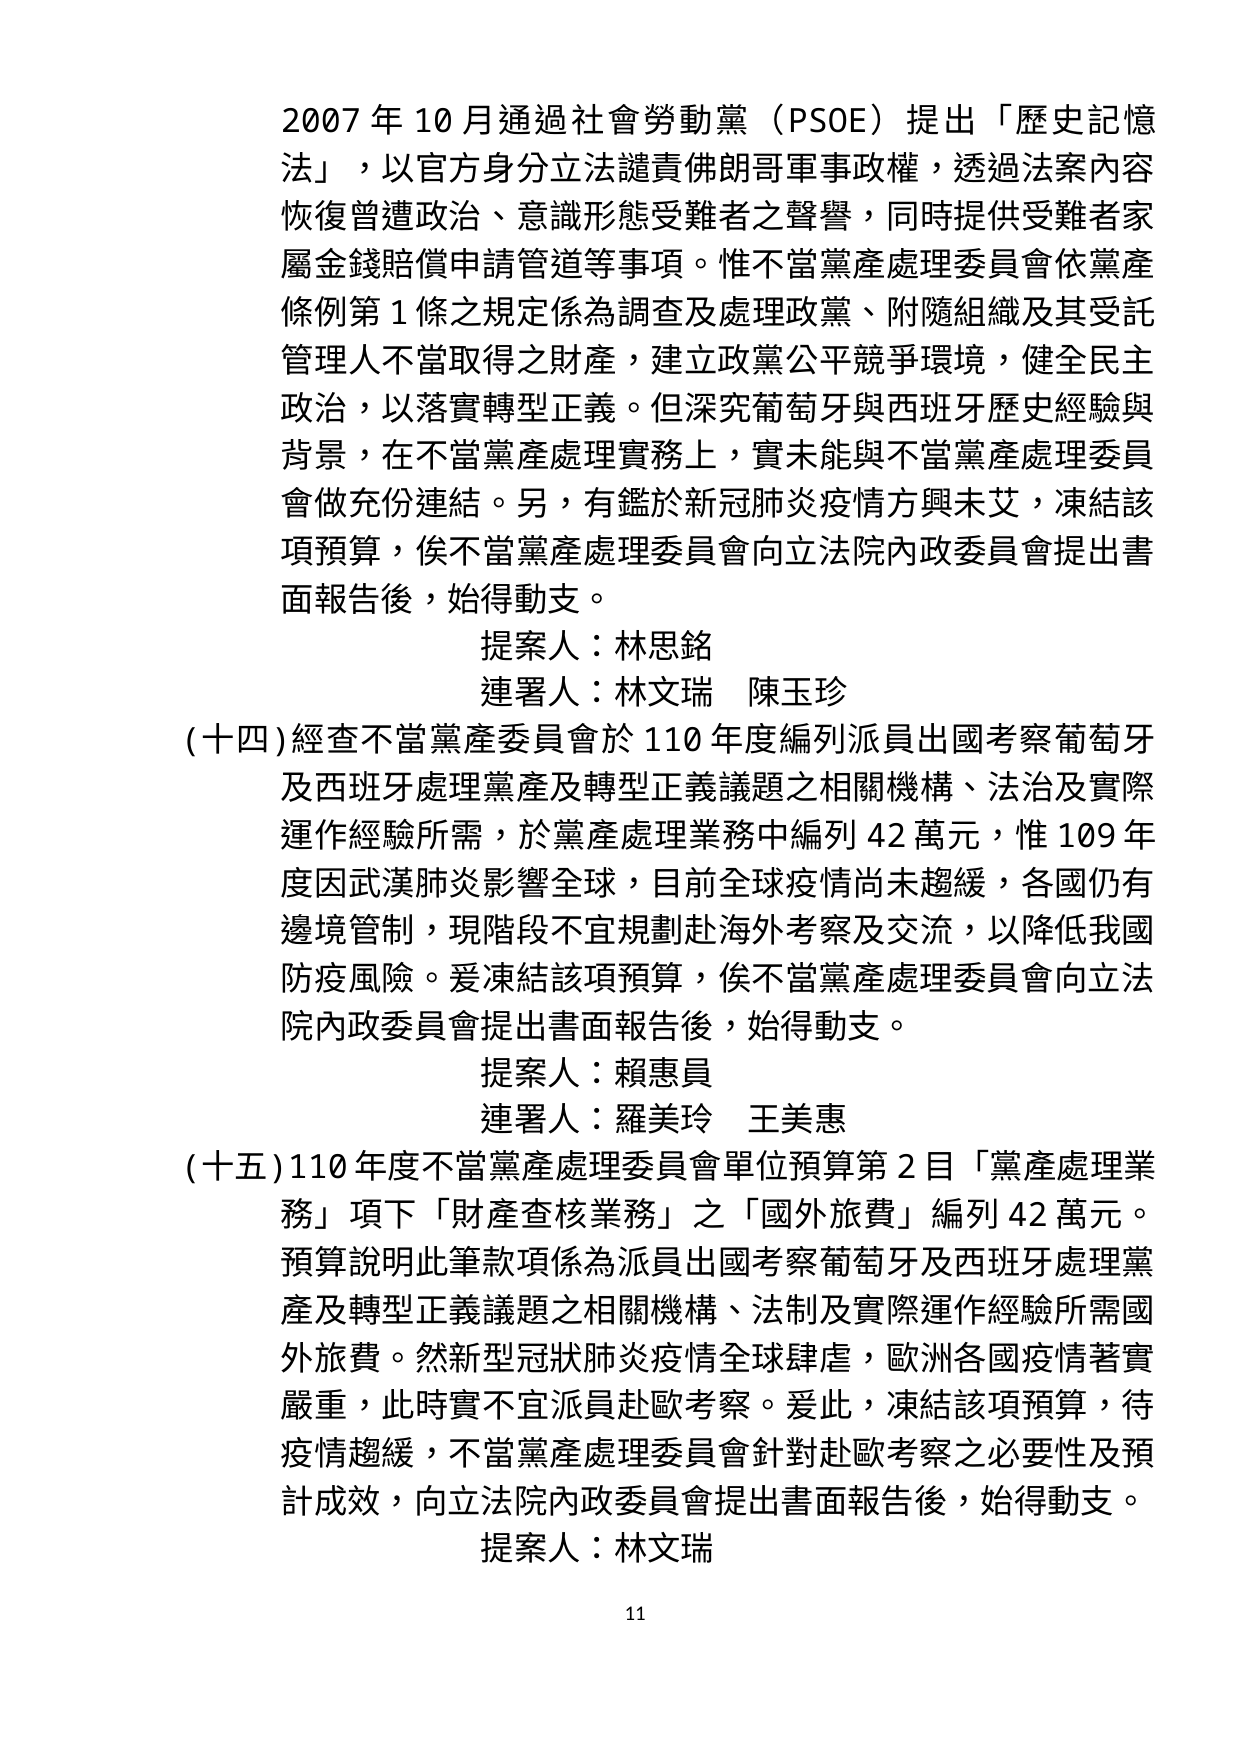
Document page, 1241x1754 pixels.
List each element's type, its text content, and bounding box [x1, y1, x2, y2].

text 連署人：羅美玲 王美惠 [181, 1094, 1152, 1140]
text 提案人：林思銘 [181, 621, 1152, 667]
text 提案人：林文瑞 [181, 1523, 1152, 1569]
text (十三）不當黨產處理委員會編列國外旅費42萬元，110年度擬辦理派員出國考察葡萄牙及西班牙處理黨產及轉型正義議題之相關機構、法制及實際運作經驗，計畫內容第2項說明：「第三波民主化發端於南歐伊比利半島國家威權體制之結束，其中葡萄牙、西班牙二國就黨產處理及深化轉型正義模式與東德等東歐共產國家有別，其民主轉型之過程、相關論述及所面臨之課題與我國有相仿之處，且具多年執行經驗，頗值我國引為借鑑之對象。」經查，美國政治學者杭亭頓（S.P.Huntington）提出第三波民主化浪潮始於葡萄牙1974年「康乃馨革命」，該革命推翻20世紀西歐長達42年獨裁政權後，該政府陸續宣布實行非殖民化政策，包括放棄所有海外殖民地，其後影響東歐國家地區產生所謂「蘇東坡浪潮」。西班牙獨裁者佛朗哥（Francisco Franco）於翌年逝世，在強人獨裁體制崩解之後，西班牙國會在2007年10月通過社會勞動黨（PSOE）提出「歷史記憶法」，以官方身分立法譴責佛朗哥軍事政權，透過法案內容恢復曾遭政治、意識形態受難者之聲譽，同時提供受難者家屬金錢賠償申請管道等事項。惟不當黨產處理委員會依黨產條例第1條之規定係為調查及處理政黨、附隨組織及其受託管理人不當取得之財產，建立政黨公平競爭環境，健全民主政治，以落實轉型正義。但深究葡萄牙與西班牙歷史經驗與背景，在不當黨產處理實務上，實未能與不當黨產處理委員會做充份連結。另，有鑑於新冠肺炎疫情方興未艾，凍結該項預算，俟不當黨產處理委員會向立法院內政委員會提出書面報告後，始得動支。 [181, 94, 1157, 621]
text (十五)110年度不當黨產處理委員會單位預算第2目「黨產處理業務」項下「財產查核業務」之「國外旅費」編列42萬元。預算說明此筆款項係為派員出國考察葡萄牙及西班牙處理黨產及轉型正義議題之相關機構、法制及實際運作經驗所需國外旅費。然新型冠狀肺炎疫情全球肆虐，歐洲各國疫情著實嚴重，此時實不宜派員赴歐考察。爰此，凍結該項預算，待疫情趨緩，不當黨產處理委員會針對赴歐考察之必要性及預計成效，向立法院內政委員會提出書面報告後，始得動支。 [181, 1140, 1157, 1523]
text 連署人：林文瑞 陳玉珍 [181, 667, 1152, 713]
text 提案人：賴惠員 [181, 1048, 1152, 1094]
text (十四)經查不當黨產委員會於110年度編列派員出國考察葡萄牙及西班牙處理黨產及轉型正義議題之相關機構、法治及實際運作經驗所需，於黨產處理業務中編列42萬元，惟109年度因武漢肺炎影響全球，目前全球疫情尚未趨緩，各國仍有邊境管制，現階段不宜規劃赴海外考察及交流，以降低我國防疫風險。爰凍結該項預算，俟不當黨產處理委員會向立法院內政委員會提出書面報告後，始得動支。 [181, 713, 1157, 1048]
